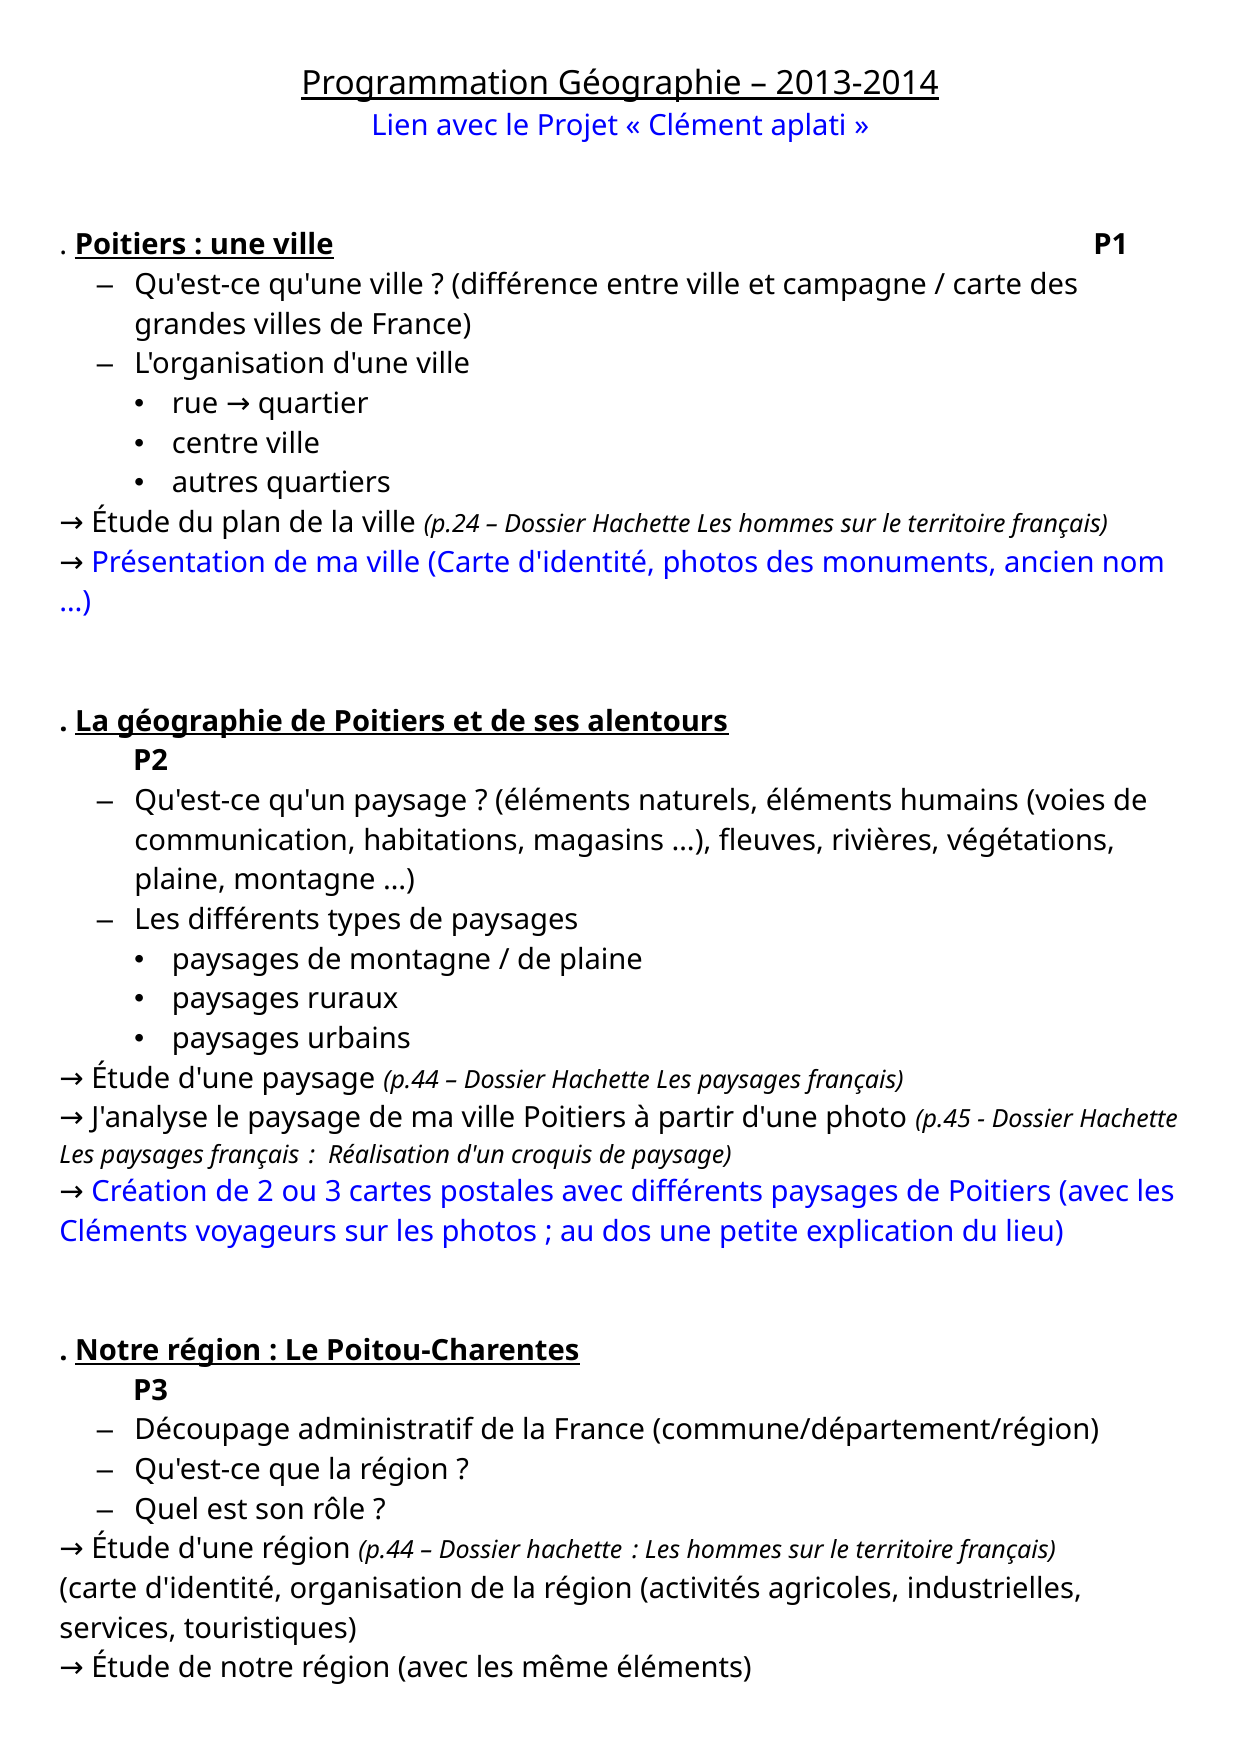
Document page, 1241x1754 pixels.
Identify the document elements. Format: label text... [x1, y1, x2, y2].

list Découpage administratif de la France (commune/département/région) [97, 1408, 1181, 1448]
text → Étude de notre région (avec les même éléments) [59, 1647, 1181, 1686]
text → Étude du plan de la ville (p.24 – Dossier Hachette Les hommes sur le territoire français) [59, 501, 1181, 541]
list Qu'est-ce qu'un paysage ? (éléments naturels, éléments humains (voies de communication, habitations, magasins …), fleuves, rivières, végétations, plaine, montagne …) [97, 779, 1181, 898]
text → Étude d'une région (p.44 – Dossier hachette : Les hommes sur le territoire français) [59, 1528, 1181, 1567]
list Qu'est-ce qu'une ville ? (différence entre ville et campagne / carte des grandes villes de France) [97, 263, 1181, 343]
list paysages ruraux [134, 978, 1181, 1017]
list paysages urbains [134, 1017, 1181, 1057]
text → Présentation de ma ville (Carte d'identité, photos des monuments, ancien nom …) [59, 541, 1181, 620]
list L'organisation d'une ville [97, 343, 1181, 382]
text . La géographie de Poitiers et de ses alentours P2 [59, 700, 1181, 779]
text → Étude d'une paysage (p.44 – Dossier Hachette Les paysages français) [59, 1057, 1181, 1097]
text → Création de 2 ou 3 cartes postales avec différents paysages de Poitiers (avec les Cléments voyageurs sur les photos ; au dos une petite explication du lieu) [59, 1170, 1181, 1250]
list Qu'est-ce que la région ? [97, 1448, 1181, 1488]
text . Notre région : Le Poitou-Charentes P3 [59, 1329, 1181, 1408]
text Lien avec le Projet « Clément aplati » [59, 104, 1181, 144]
text Programmation Géographie – 2013-2014 [59, 59, 1181, 104]
text . Poitiers : une ville P1 [59, 223, 1181, 263]
text (carte d'identité, organisation de la région (activités agricoles, industrielles, services, touristiques) [59, 1567, 1181, 1647]
text → J'analyse le paysage de ma ville Poitiers à partir d'une photo (p.45 - Dossier Hachette Les paysages français : Réalisation d'un croquis de paysage) [59, 1097, 1181, 1170]
list rue → quartier [134, 382, 1181, 422]
list paysages de montagne / de plaine [134, 938, 1181, 978]
list Les différents types de paysages [97, 898, 1181, 938]
list centre ville [134, 422, 1181, 462]
list autres quartiers [134, 462, 1181, 501]
list Quel est son rôle ? [97, 1488, 1181, 1528]
